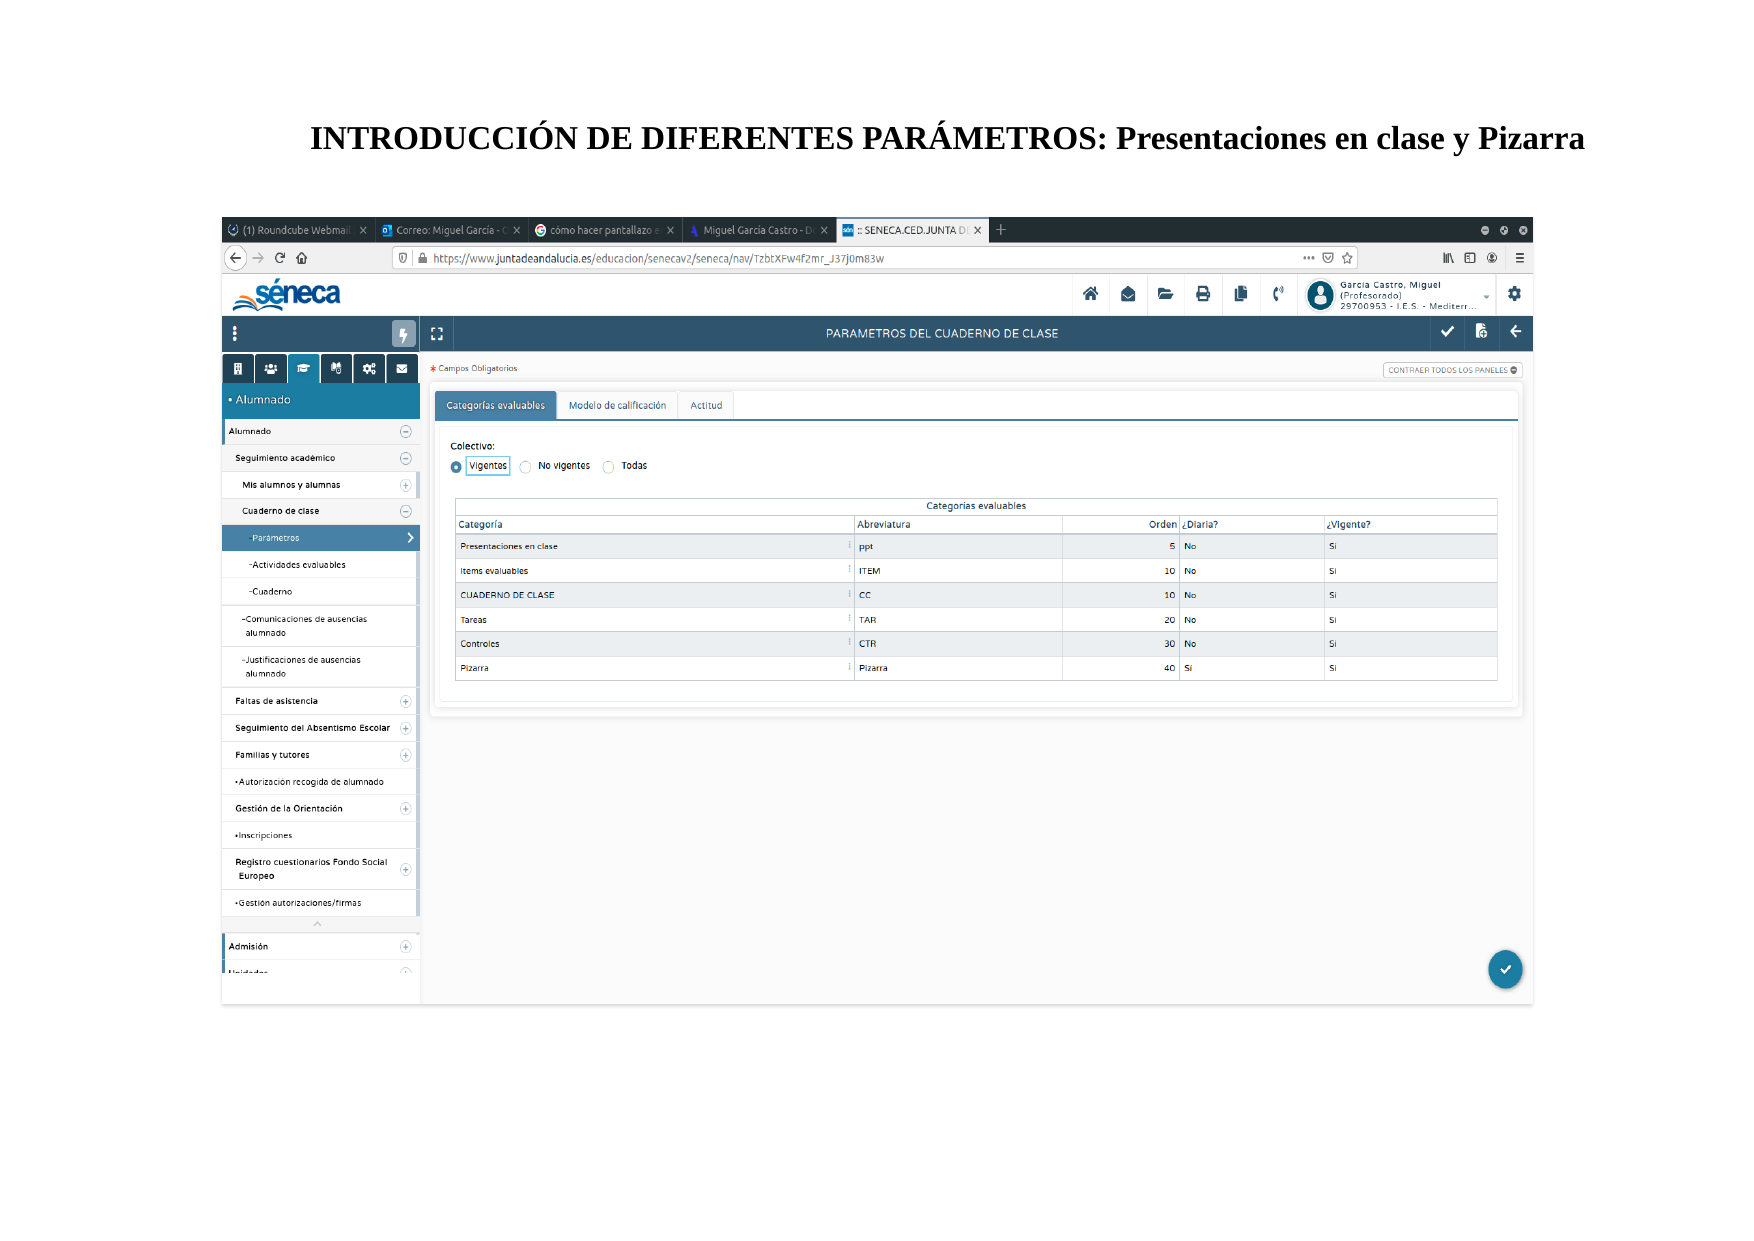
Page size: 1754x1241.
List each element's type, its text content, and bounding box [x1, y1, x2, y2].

text INTRODUCCIÓN DE DIFERENTES PARÁMETROS: Presentaciones en clase y Pizarra [118, 118, 1636, 156]
picture [216, 213, 1538, 1012]
